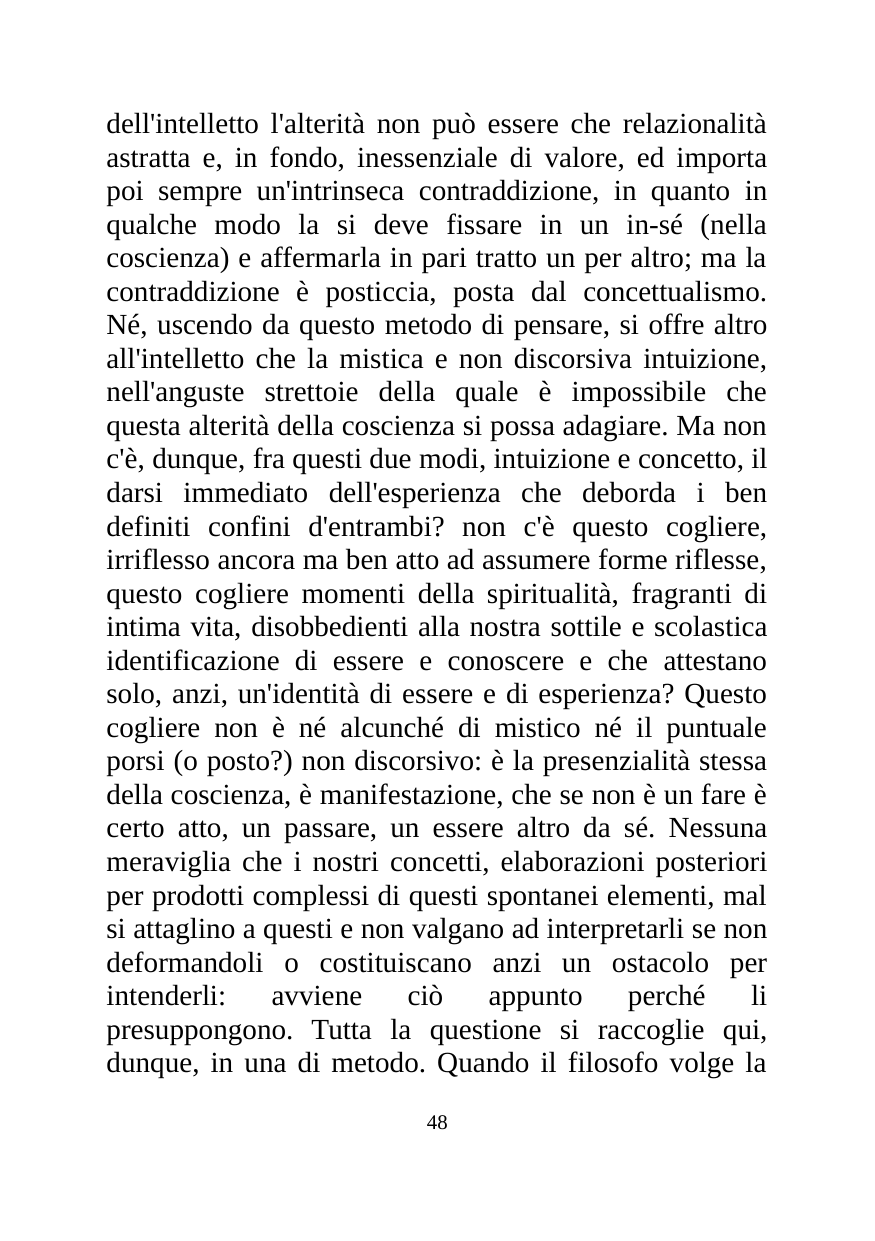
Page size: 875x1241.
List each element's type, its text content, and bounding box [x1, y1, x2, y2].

text dell'intelletto l'alterità non può essere che relazionalità astratta e, in fondo, inessenziale di valore, ed importa poi sempre un'intrinseca contraddizione, in quanto in qualche modo la si deve fissare in un in-sé (nella coscienza) e affermarla in pari tratto un per altro; ma la contraddizione è posticcia, posta dal concettualismo. Né, uscendo da questo metodo di pensare, si offre altro all'intelletto che la mistica e non discorsiva intuizione, nell'anguste strettoie della quale è impossibile che questa alterità della coscienza si possa adagiare. Ma non c'è, dunque, fra questi due modi, intuizione e concetto, il darsi immediato dell'esperienza che deborda i ben definiti confini d'entrambi? non c'è questo cogliere, irriflesso ancora ma ben atto ad assumere forme riflesse, questo cogliere momenti della spiritualità, fragranti di intima vita, disobbedienti alla nostra sottile e scolastica identificazione di essere e conoscere e che attestano solo, anzi, un'identità di essere e di esperienza? Questo cogliere non è né alcunché di mistico né il puntuale porsi (o posto?) non discorsivo: è la presenzialità stessa della coscienza, è manifestazione, che se non è un fare è certo atto, un passare, un essere altro da sé. Nessuna meraviglia che i nostri concetti, elaborazioni posteriori per prodotti complessi di questi spontanei elementi, mal si attaglino a questi e non valgano ad interpretarli se non deformandoli o costituiscano anzi un ostacolo per intenderli: avviene ciò appunto perché li presuppongono. Tutta la questione si raccoglie qui, dunque, in una di metodo. Quando il filosofo volge la [106, 106, 768, 1079]
